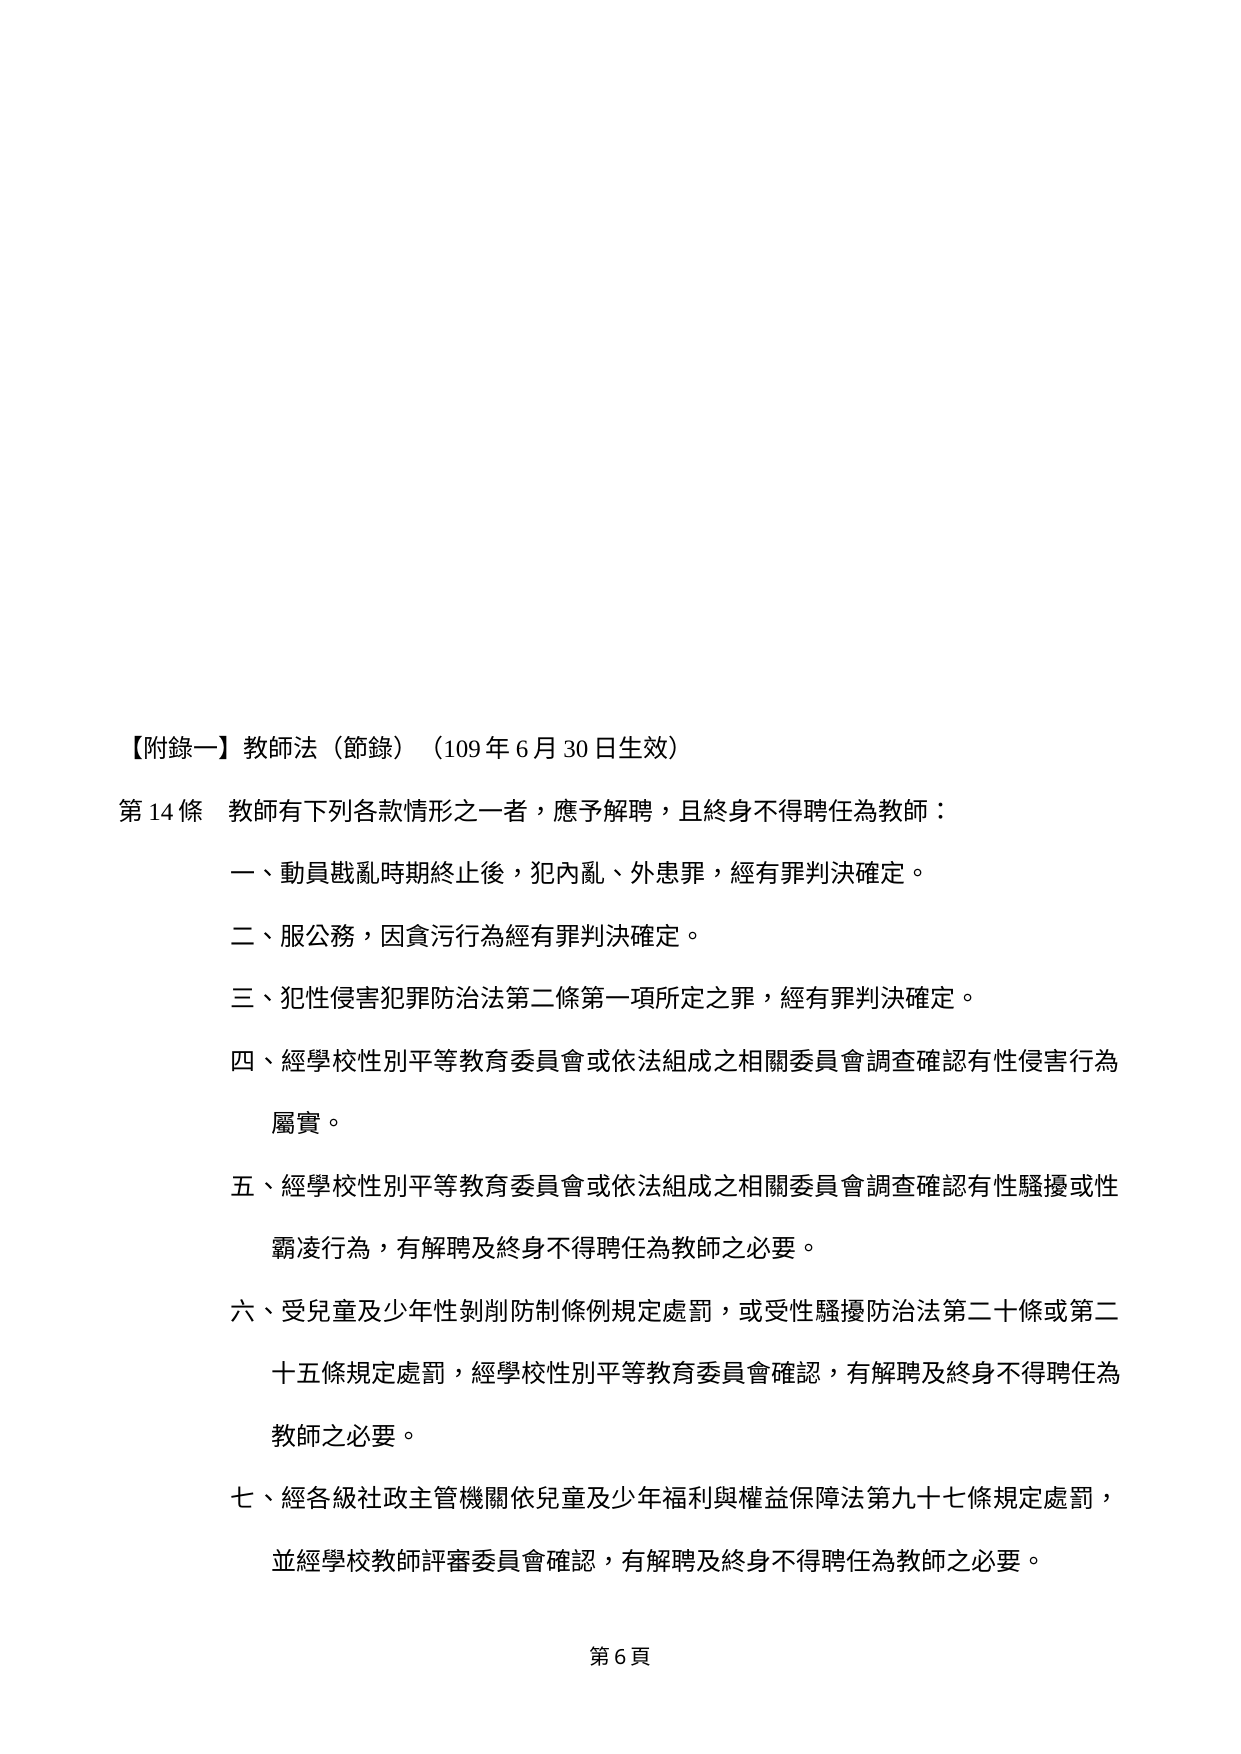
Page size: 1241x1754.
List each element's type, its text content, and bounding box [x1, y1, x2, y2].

text 六、受兒童及少年性剝削防制條例規定處罰，或受性騷擾防治法第二十條或第二十五條規定處罰，經學校性別平等教育委員會確認，有解聘及終身不得聘任為教師之必要。 [230, 1342, 1122, 1455]
text 七、經各級社政主管機關依兒童及少年福利與權益保障法第九十七條規定處罰，並經學校教師評審委員會確認，有解聘及終身不得聘任為教師之必要。 [230, 1455, 1122, 1580]
